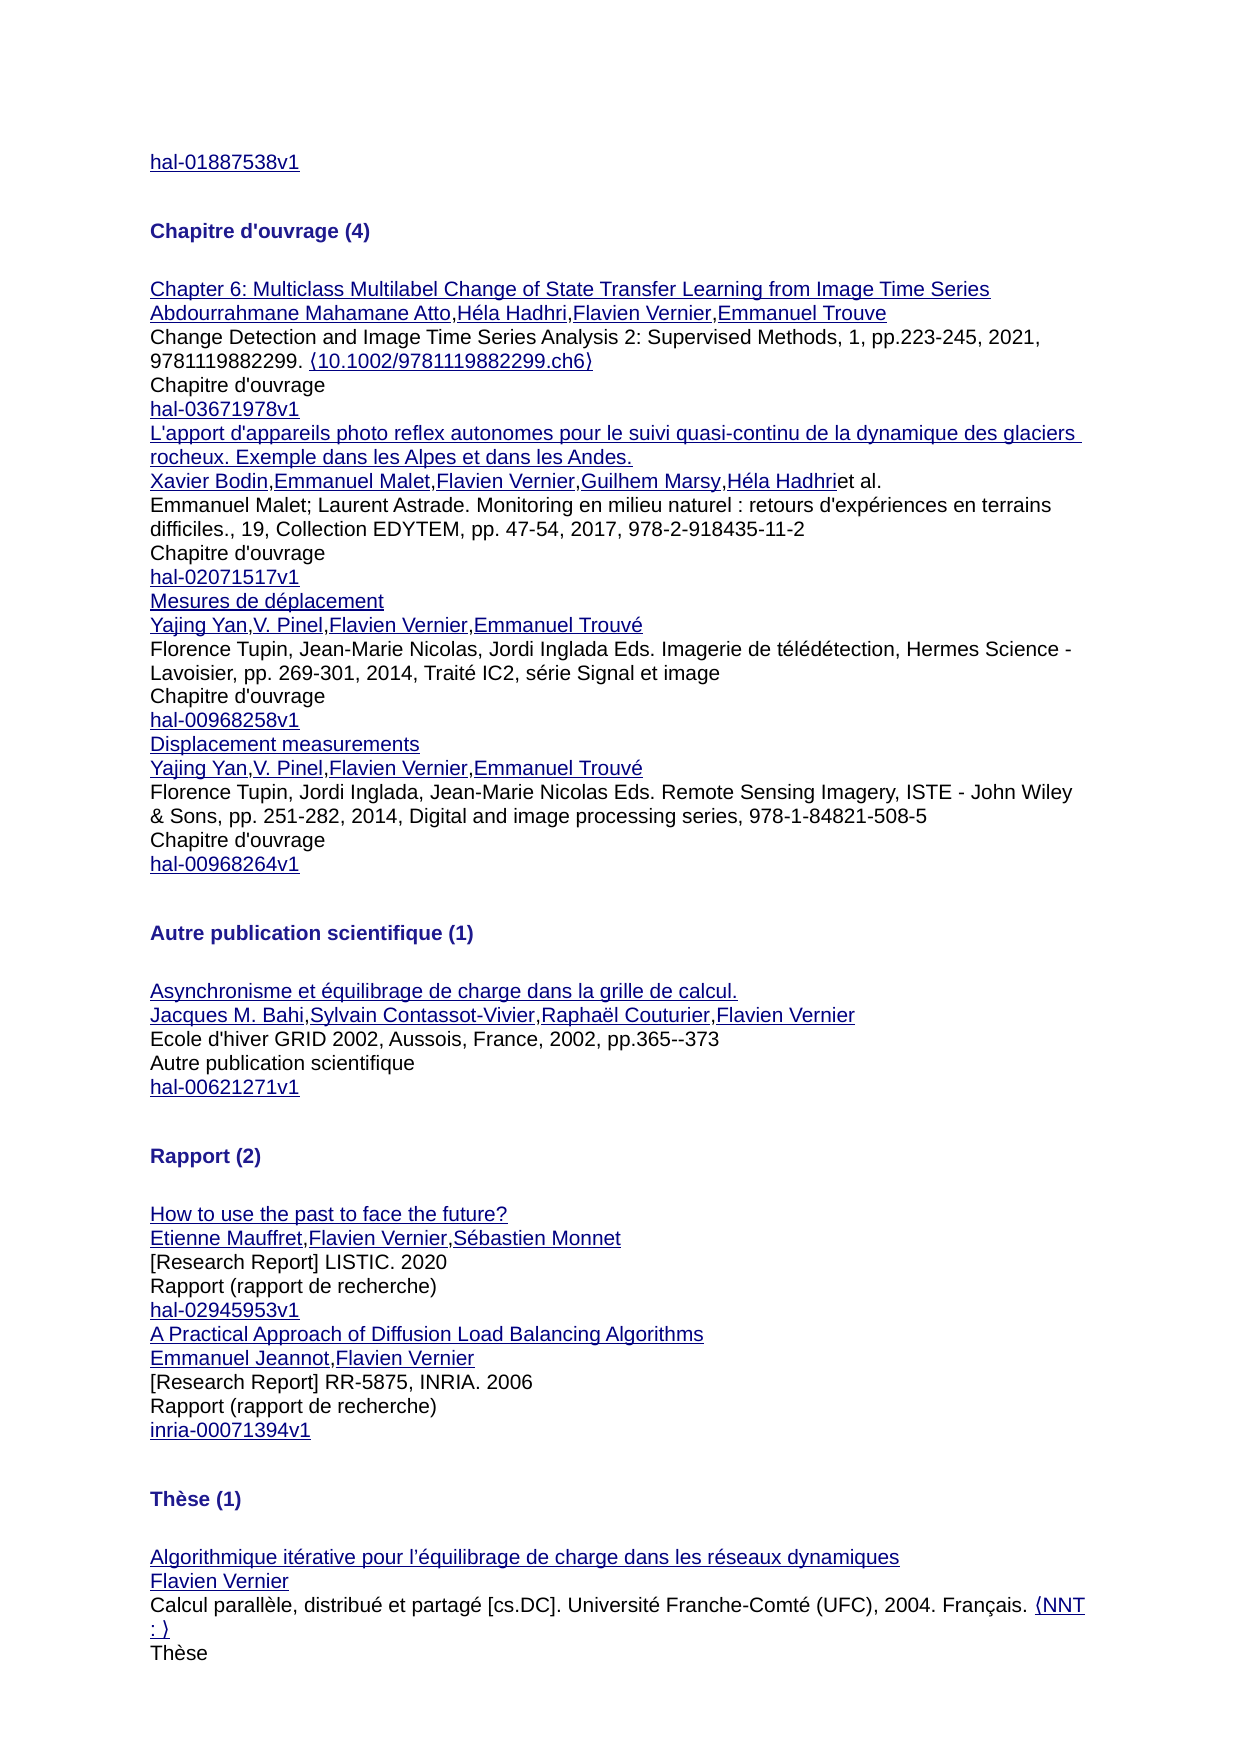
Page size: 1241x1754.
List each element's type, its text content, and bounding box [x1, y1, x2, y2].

table_header How to use the past to face the future? Etienne Mauffret,Flavien Vernier,Sébastien Monnet [Research Report] LISTIC. 2020 Rapport (rapport de recherche) hal-02945953v1 [150, 1202, 1090, 1322]
subtitle Chapitre d'ouvrage (4) [150, 219, 1090, 243]
table_cell L'apport d'appareils photo reflex autonomes pour le suivi quasi-continu de la dynamique des glaciers rocheux. Exemple dans les Alpes et dans les Andes. Xavier Bodin,Emmanuel Malet,Flavien Vernier,Guilhem Marsy,Héla Hadhriet al. Emmanuel Malet; Laurent Astrade. Monitoring en milieu naturel : retours d'expériences en terrains difficiles., 19, Collection EDYTEM, pp. 47-54, 2017, 978-2-918435-11-2 Chapitre d'ouvrage hal-02071517v1 [150, 421, 1090, 588]
table_header Chapter 6: Multiclass Multilabel Change of State Transfer Learning from Image Time Series Abdourrahmane Mahamane Atto,Héla Hadhri,Flavien Vernier,Emmanuel Trouve Change Detection and Image Time Series Analysis 2: Supervised Methods, 1, pp.223-245, 2021, 9781119882299. ⟨10.1002/9781119882299.ch6⟩ Chapitre d'ouvrage hal-03671978v1 [150, 277, 1090, 421]
table_cell hal-01887538v1 [150, 150, 1090, 174]
table_cell Mesures de déplacement Yajing Yan,V. Pinel,Flavien Vernier,Emmanuel Trouvé Florence Tupin, Jean-Marie Nicolas, Jordi Inglada Eds. Imagerie de télédétection, Hermes Science - Lavoisier, pp. 269-301, 2014, Traité IC2, série Signal et image Chapitre d'ouvrage hal-00968258v1 [150, 589, 1090, 732]
table_cell Displacement measurements Yajing Yan,V. Pinel,Flavien Vernier,Emmanuel Trouvé Florence Tupin, Jordi Inglada, Jean-Marie Nicolas Eds. Remote Sensing Imagery, ISTE - John Wiley & Sons, pp. 251-282, 2014, Digital and image processing series, 978-1-84821-508-5 Chapitre d'ouvrage hal-00968264v1 [150, 732, 1090, 876]
subtitle Autre publication scientifique (1) [150, 921, 1090, 945]
subtitle Rapport (2) [150, 1144, 1090, 1168]
table_header Asynchronisme et équilibrage de charge dans la grille de calcul. Jacques M. Bahi,Sylvain Contassot-Vivier,Raphaël Couturier,Flavien Vernier Ecole d'hiver GRID 2002, Aussois, France, 2002, pp.365--373 Autre publication scientifique hal-00621271v1 [150, 979, 1090, 1099]
table_header Algorithmique itérative pour l’équilibrage de charge dans les réseaux dynamiques Flavien Vernier Calcul parallèle, distribué et partagé [cs.DC]. Université Franche-Comté (UFC), 2004. Français. ⟨NNT : ⟩ Thèse [150, 1545, 1090, 1664]
table_cell A Practical Approach of Diffusion Load Balancing Algorithms Emmanuel Jeannot,Flavien Vernier [Research Report] RR-5875, INRIA. 2006 Rapport (rapport de recherche) inria-00071394v1 [150, 1322, 1090, 1442]
subtitle Thèse (1) [150, 1486, 1090, 1510]
